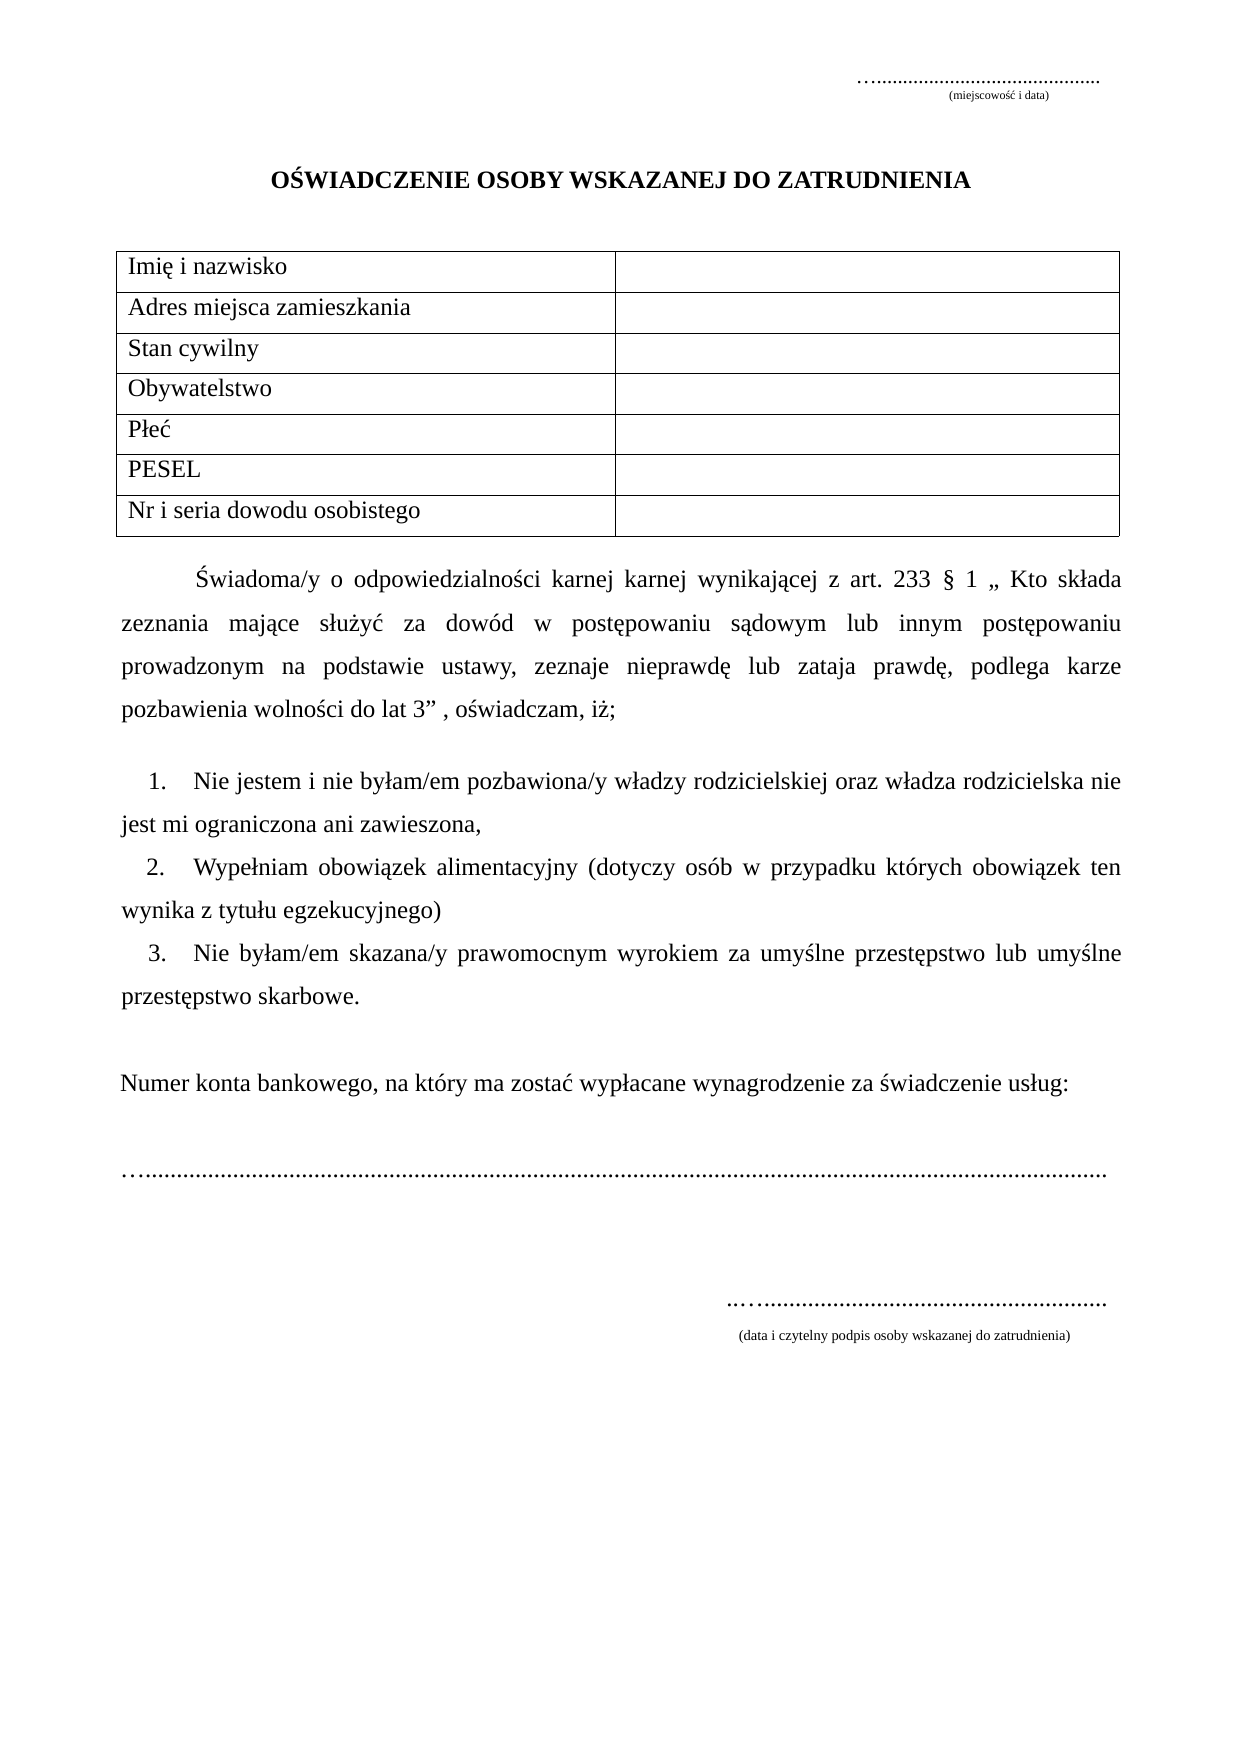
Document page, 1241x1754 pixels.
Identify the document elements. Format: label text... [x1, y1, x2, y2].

table_cell [616, 374, 1119, 414]
text (data i czytelny podpis osoby wskazanej do zatrudnienia) [120, 1326, 1122, 1355]
table_cell Płeć [117, 415, 615, 454]
text OŚWIADCZENIE OSOBY WSKAZANEJ DO ZATRUDNIENIA [120, 165, 1122, 194]
text Numer konta bankowego, na który ma zostać wypłacane wynagrodzenie za świadczenie usług: [120, 1068, 1122, 1096]
table_cell [616, 293, 1119, 332]
list Nie jestem i nie byłam/em pozbawiona/y władzy rodzicielskiej oraz władza rodzicielska nie jest mi ograniczona ani zawieszona, [121, 766, 1122, 838]
text ….......................................................................................................................................................... [120, 1154, 1122, 1183]
text …........................................... [782, 64, 1122, 88]
table_cell Nr i seria dowodu osobistego [117, 496, 615, 536]
table_cell Obywatelstwo [117, 374, 615, 414]
table_cell PESEL [117, 455, 615, 495]
text ..…....................................................... [120, 1283, 1122, 1312]
text Świadoma/y o odpowiedzialności karnej karnej wynikającej z art. 233 § 1 „ Kto składa zeznania mające służyć za dowód w postępowaniu sądowym lub innym postępowaniu prowadzonym na podstawie ustawy, zeznaje nieprawdę lub zataja prawdę, podlega karze pozbawienia wolności do lat 3” , oświadczam, iż; [120, 564, 1122, 723]
table_cell [616, 334, 1119, 373]
table_cell [616, 415, 1119, 454]
table_cell Adres miejsca zamieszkania [117, 293, 615, 332]
table_cell [616, 496, 1119, 536]
table_cell [616, 455, 1119, 495]
text (miejscowość i data) [782, 88, 1122, 112]
table_cell Stan cywilny [117, 334, 615, 373]
table_header Imię i nazwisko [117, 252, 615, 292]
list Nie byłam/em skazana/y prawomocnym wyrokiem za umyślne przestępstwo lub umyślne przestępstwo skarbowe. [121, 938, 1122, 1010]
list Wypełniam obowiązek alimentacyjny (dotyczy osób w przypadku których obowiązek ten wynika z tytułu egzekucyjnego) [121, 852, 1122, 924]
table_header [616, 252, 1119, 292]
